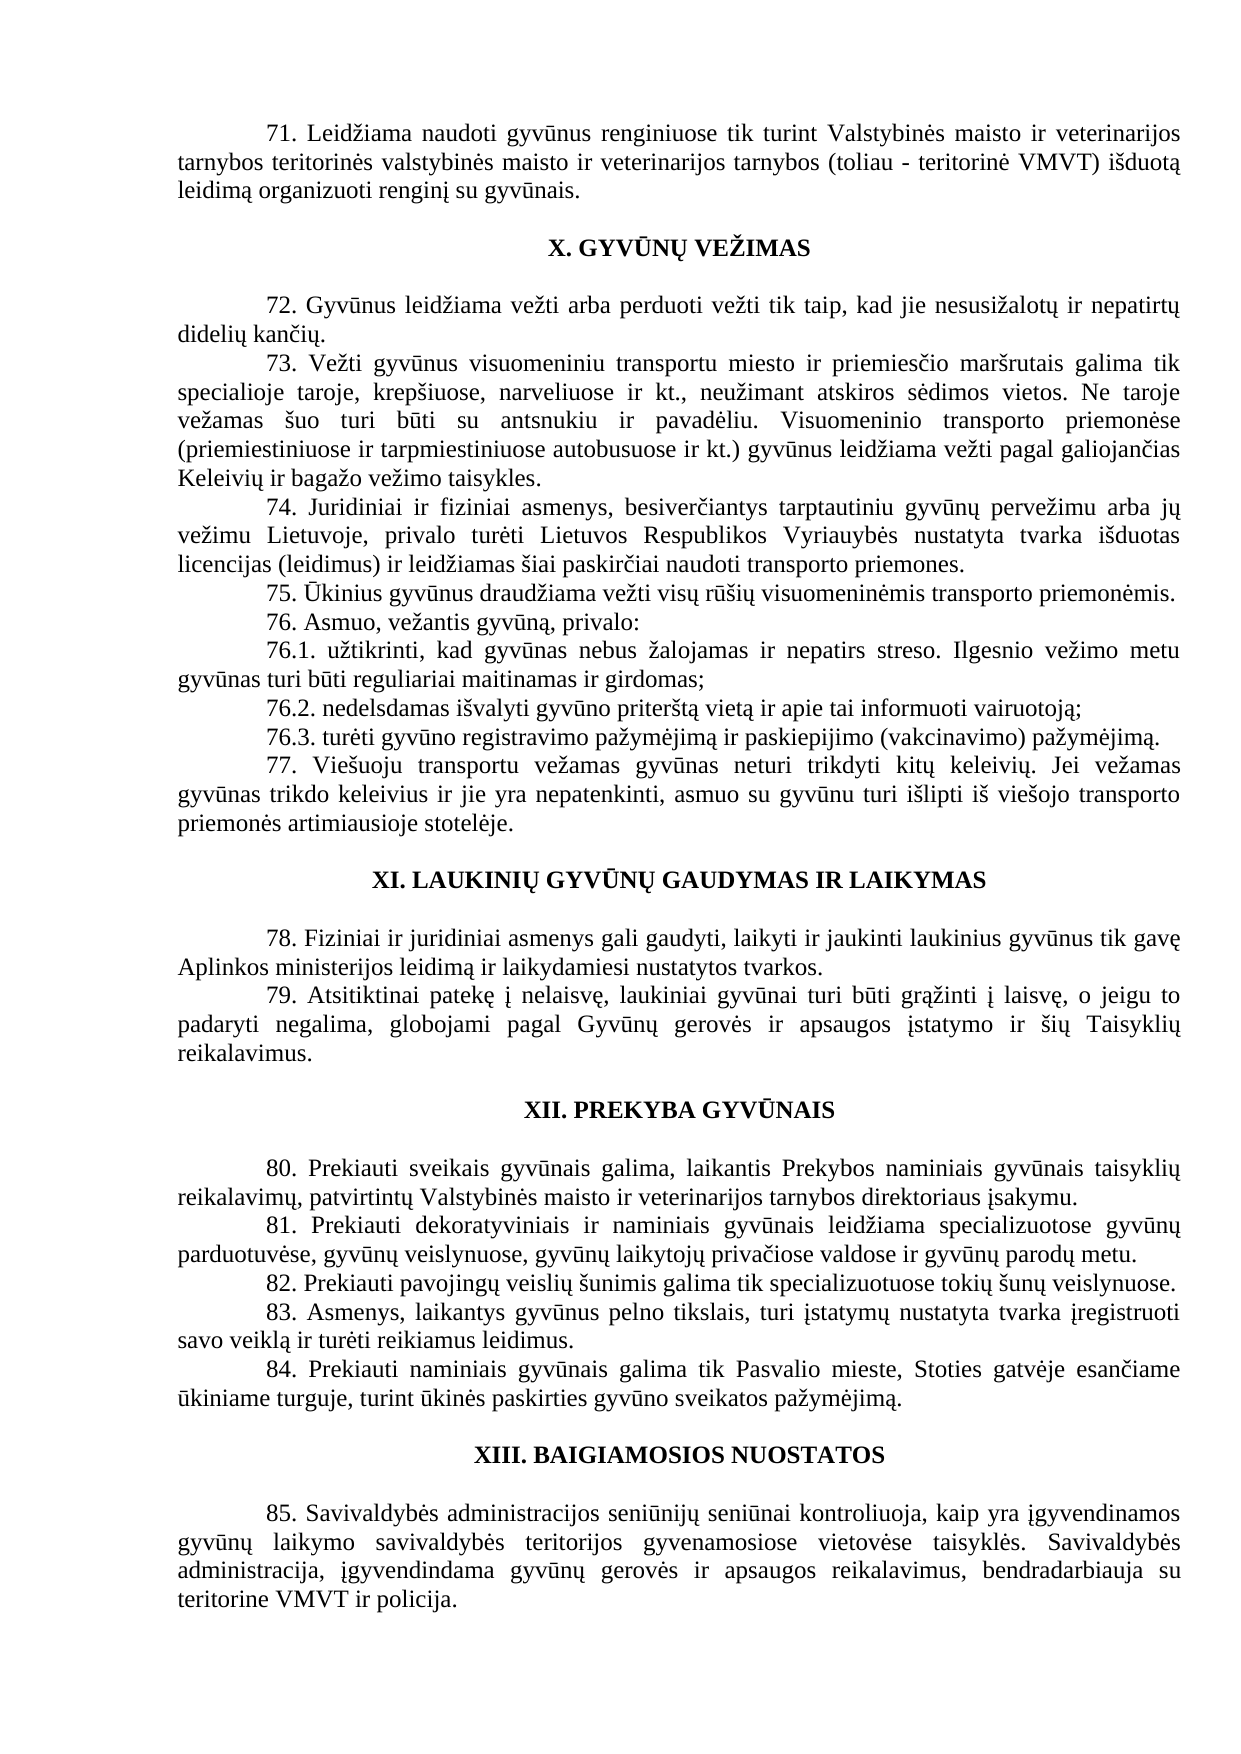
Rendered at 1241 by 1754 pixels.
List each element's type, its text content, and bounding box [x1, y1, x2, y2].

text 77. Viešuoju transportu vežamas gyvūnas neturi trikdyti kitų keleivių. Jei vežamas gyvūnas trikdo keleivius ir jie yra nepatenkinti, asmuo su gyvūnu turi išlipti iš viešojo transporto priemonės artimiausioje stotelėje. [177, 751, 1181, 837]
text 79. Atsitiktinai patekę į nelaisvę, laukiniai gyvūnai turi būti grąžinti į laisvę, o jeigu to padaryti negalima, globojami pagal Gyvūnų gerovės ir apsaugos įstatymo ir šių Taisyklių reikalavimus. [177, 981, 1181, 1067]
text XI. LAUKINIŲ GYVŪNŲ GAUDYMAS IR LAIKYMAS [177, 866, 1181, 894]
text 73. Vežti gyvūnus visuomeniniu transportu miesto ir priemiesčio maršrutais galima tik specialioje taroje, krepšiuose, narveliuose ir kt., neužimant atskiros sėdimos vietos. Ne taroje vežamas šuo turi būti su antsnukiu ir pavadėliu. Visuomeninio transporto priemonėse (priemiestiniuose ir tarpmiestiniuose autobusuose ir kt.) gyvūnus leidžiama vežti pagal galiojančias Keleivių ir bagažo vežimo taisykles. [177, 348, 1181, 492]
text 84. Prekiauti naminiais gyvūnais galima tik Pasvalio mieste, Stoties gatvėje esančiame ūkiniame turguje, turint ūkinės paskirties gyvūno sveikatos pažymėjimą. [177, 1354, 1181, 1412]
text 78. Fiziniai ir juridiniai asmenys gali gaudyti, laikyti ir jaukinti laukinius gyvūnus tik gavę Aplinkos ministerijos leidimą ir laikydamiesi nustatytos tvarkos. [177, 923, 1181, 981]
text X. GYVŪNŲ VEŽIMAS [177, 233, 1181, 262]
text 74. Juridiniai ir fiziniai asmenys, besiverčiantys tarptautiniu gyvūnų pervežimu arba jų vežimu Lietuvoje, privalo turėti Lietuvos Respublikos Vyriauybės nustatyta tvarka išduotas licencijas (leidimus) ir leidžiamas šiai paskirčiai naudoti transporto priemones. [177, 492, 1181, 578]
text 76.2. nedelsdamas išvalyti gyvūno priterštą vietą ir apie tai informuoti vairuotoją; [177, 693, 1181, 722]
text 76.1. užtikrinti, kad gyvūnas nebus žalojamas ir nepatirs streso. Ilgesnio vežimo metu gyvūnas turi būti reguliariai maitinamas ir girdomas; [177, 636, 1181, 693]
text 72. Gyvūnus leidžiama vežti arba perduoti vežti tik taip, kad jie nesusižalotų ir nepatirtų didelių kančių. [177, 291, 1181, 348]
text 76.3. turėti gyvūno registravimo pažymėjimą ir paskiepijimo (vakcinavimo) pažymėjimą. [177, 722, 1181, 751]
text 75. Ūkinius gyvūnus draudžiama vežti visų rūšių visuomeninėmis transporto priemonėmis. [177, 578, 1181, 607]
text 83. Asmenys, laikantys gyvūnus pelno tikslais, turi įstatymų nustatyta tvarka įregistruoti savo veiklą ir turėti reikiamus leidimus. [177, 1297, 1181, 1354]
text XII. PREKYBA GYVŪNAIS [177, 1096, 1181, 1124]
text 71. Leidžiama naudoti gyvūnus renginiuose tik turint Valstybinės maisto ir veterinarijos tarnybos teritorinės valstybinės maisto ir veterinarijos tarnybos (toliau - teritorinė VMVT) išduotą leidimą organizuoti renginį su gyvūnais. [177, 118, 1181, 204]
text 81. Prekiauti dekoratyviniais ir naminiais gyvūnais leidžiama specializuotose gyvūnų parduotuvėse, gyvūnų veislynuose, gyvūnų laikytojų privačiose valdose ir gyvūnų parodų metu. [177, 1211, 1181, 1268]
text 82. Prekiauti pavojingų veislių šunimis galima tik specializuotuose tokių šunų veislynuose. [177, 1268, 1181, 1297]
text XIII. BAIGIAMOSIOS NUOSTATOS [177, 1441, 1181, 1469]
text 80. Prekiauti sveikais gyvūnais galima, laikantis Prekybos naminiais gyvūnais taisyklių reikalavimų, patvirtintų Valstybinės maisto ir veterinarijos tarnybos direktoriaus įsakymu. [177, 1153, 1181, 1211]
text 85. Savivaldybės administracijos seniūnijų seniūnai kontroliuoja, kaip yra įgyvendinamos gyvūnų laikymo savivaldybės teritorijos gyvenamosiose vietovėse taisyklės. Savivaldybės administracija, įgyvendindama gyvūnų gerovės ir apsaugos reikalavimus, bendradarbiauja su teritorine VMVT ir policija. [177, 1498, 1181, 1613]
text 76. Asmuo, vežantis gyvūną, privalo: [177, 607, 1181, 636]
